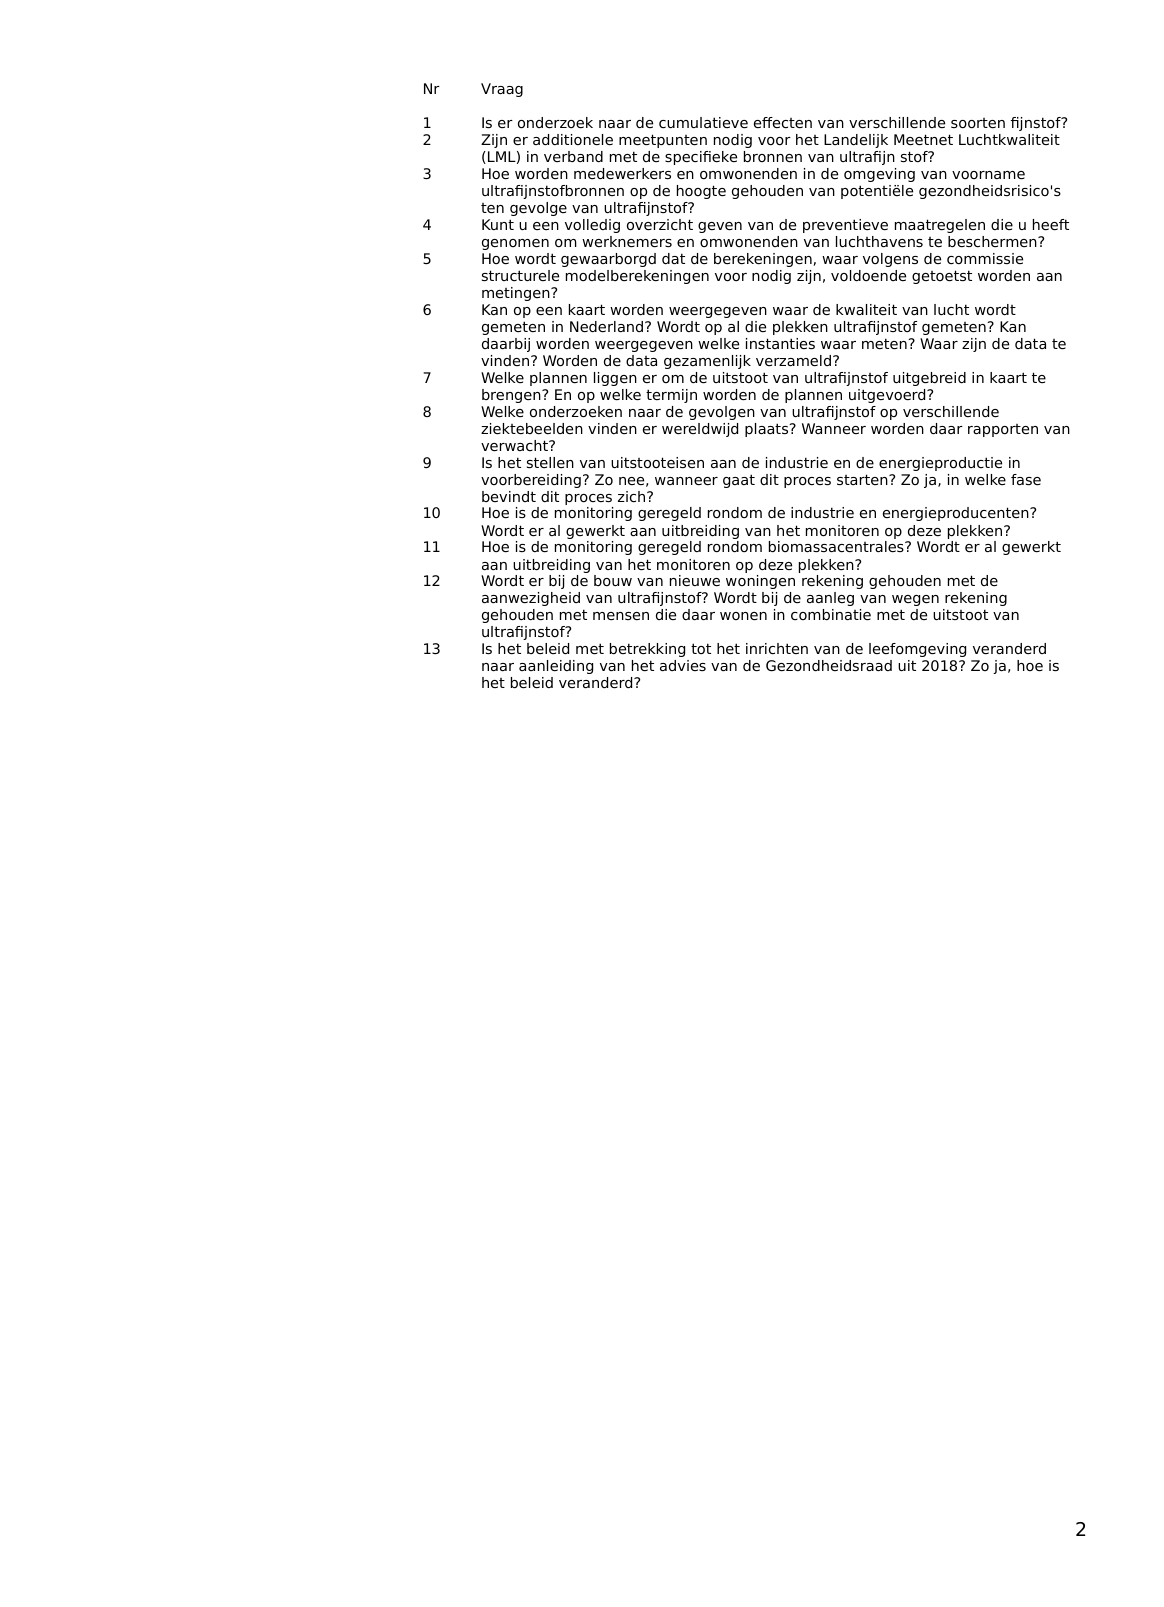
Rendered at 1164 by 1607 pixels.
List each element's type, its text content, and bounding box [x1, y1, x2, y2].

table_header Vraag [475, 81, 1087, 98]
table_cell Hoe wordt gewaarborgd dat de berekeningen, waar volgens de commissie structurele modelberekeningen voor nodig zijn, voldoende getoetst worden aan metingen? [475, 251, 1087, 302]
table_cell 3 [422, 166, 475, 217]
table_cell 8 [422, 404, 475, 454]
table_cell 5 [422, 251, 475, 302]
table_cell Hoe is de monitoring geregeld rondom biomassacentrales? Wordt er al gewerkt aan uitbreiding van het monitoren op deze plekken? [475, 539, 1087, 573]
table_cell 2 [422, 132, 475, 166]
table_cell Is er onderzoek naar de cumulatieve effecten van verschillende soorten fijnstof? [475, 115, 1087, 132]
table_cell 13 [422, 641, 475, 692]
table_cell Hoe worden medewerkers en omwonenden in de omgeving van voorname ultrafijnstofbronnen op de hoogte gehouden van potentiële gezondheidsrisico's ten gevolge van ultrafijnstof? [475, 166, 1087, 217]
table_cell Welke plannen liggen er om de uitstoot van ultrafijnstof uitgebreid in kaart te brengen? En op welke termijn worden de plannen uitgevoerd? [475, 370, 1087, 403]
table_cell Kunt u een volledig overzicht geven van de preventieve maatregelen die u heeft genomen om werknemers en omwonenden van luchthavens te beschermen? [475, 217, 1087, 251]
table_cell 4 [422, 217, 475, 251]
table_cell 1 [422, 115, 475, 132]
table_cell 6 [422, 302, 475, 369]
table_cell Wordt er bij de bouw van nieuwe woningen rekening gehouden met de aanwezigheid van ultrafijnstof? Wordt bij de aanleg van wegen rekening gehouden met mensen die daar wonen in combinatie met de uitstoot van ultrafijnstof? [475, 573, 1087, 641]
table_cell [422, 98, 475, 115]
table_cell 10 [422, 505, 475, 539]
table_cell 12 [422, 573, 475, 641]
table_cell [475, 98, 1087, 115]
table_header Nr [422, 81, 475, 98]
table_cell 11 [422, 539, 475, 573]
table_cell Is het stellen van uitstooteisen aan de industrie en de energieproductie in voorbereiding? Zo nee, wanneer gaat dit proces starten? Zo ja, in welke fase bevindt dit proces zich? [475, 455, 1087, 505]
table_cell Zijn er additionele meetpunten nodig voor het Landelijk Meetnet Luchtkwaliteit (LML) in verband met de specifieke bronnen van ultrafijn stof? [475, 132, 1087, 166]
table_cell 7 [422, 370, 475, 403]
table_cell Hoe is de monitoring geregeld rondom de industrie en energieproducenten? Wordt er al gewerkt aan uitbreiding van het monitoren op deze plekken? [475, 505, 1087, 539]
table_cell 9 [422, 455, 475, 505]
table_cell Kan op een kaart worden weergegeven waar de kwaliteit van lucht wordt gemeten in Nederland? Wordt op al die plekken ultrafijnstof gemeten? Kan daarbij worden weergegeven welke instanties waar meten? Waar zijn de data te vinden? Worden de data gezamenlijk verzameld? [475, 302, 1087, 369]
table_cell Welke onderzoeken naar de gevolgen van ultrafijnstof op verschillende ziektebeelden vinden er wereldwijd plaats? Wanneer worden daar rapporten van verwacht? [475, 404, 1087, 454]
table_cell Is het beleid met betrekking tot het inrichten van de leefomgeving veranderd naar aanleiding van het advies van de Gezondheidsraad uit 2018? Zo ja, hoe is het beleid veranderd? [475, 641, 1087, 692]
